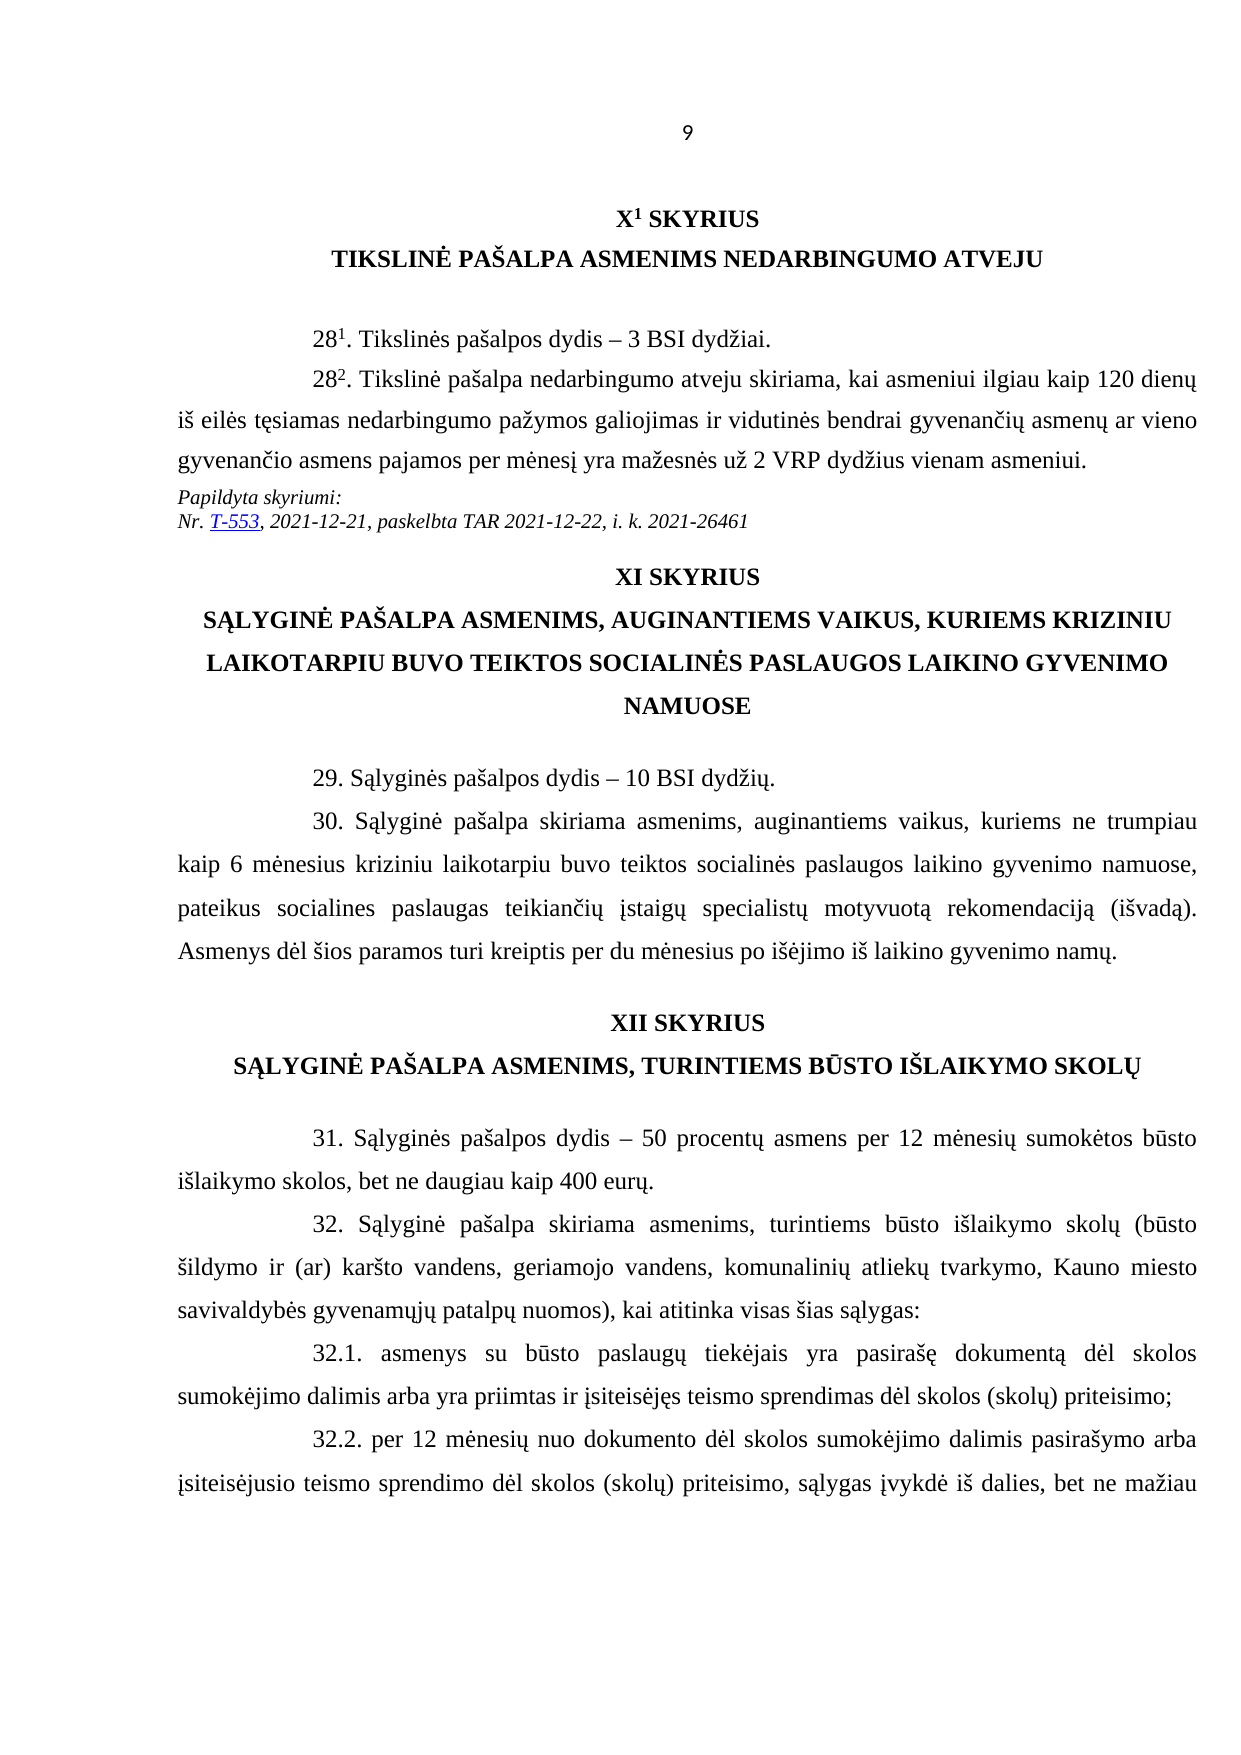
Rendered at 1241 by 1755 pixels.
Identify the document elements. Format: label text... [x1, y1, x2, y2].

text 29. Sąlyginės pašalpos dydis – 10 BSI dydžių. [177, 763, 1198, 792]
subtitle XI SKYRIUS [177, 562, 1198, 591]
text 281. Tikslinės pašalpos dydis – 3 BSI dydžiai. [177, 324, 1198, 353]
text TIKSLINĖ PAŠALPA ASMENIMS NEDARBINGUMO ATVEJU [177, 244, 1198, 273]
text Nr. T-553, 2021-12-21, paskelbta TAR 2021-12-22, i. k. 2021-26461 [177, 509, 1198, 533]
text X1 SKYRIUS [177, 204, 1198, 232]
text XII SKYRIUS [177, 1008, 1198, 1036]
text 282. Tikslinė pašalpa nedarbingumo atveju skiriama, kai asmeniui ilgiau kaip 120 dienų iš eilės tęsiamas nedarbingumo pažymos galiojimas ir vidutinės bendrai gyvenančių asmenų ar vieno gyvenančio asmens pajamos per mėnesį yra mažesnės už 2 VRP dydžius vienam asmeniui. [177, 364, 1198, 474]
text 32.1. asmenys su būsto paslaugų tiekėjais yra pasirašę dokumentą dėl skolos sumokėjimo dalimis arba yra priimtas ir įsiteisėjęs teismo sprendimas dėl skolos (skolų) priteisimo; [177, 1338, 1198, 1410]
text 31. Sąlyginės pašalpos dydis – 50 procentų asmens per 12 mėnesių sumokėtos būsto išlaikymo skolos, bet ne daugiau kaip 400 eurų. [177, 1123, 1198, 1194]
text 32. Sąlyginė pašalpa skiriama asmenims, turintiems būsto išlaikymo skolų (būsto šildymo ir (ar) karšto vandens, geriamojo vandens, komunalinių atliekų tvarkymo, Kauno miesto savivaldybės gyvenamųjų patalpų nuomos), kai atitinka visas šias sąlygas: [177, 1209, 1198, 1324]
text SĄLYGINĖ PAŠALPA ASMENIMS, TURINTIEMS BŪSTO IŠLAIKYMO SKOLŲ [177, 1051, 1198, 1079]
text 32.2. per 12 mėnesių nuo dokumento dėl skolos sumokėjimo dalimis pasirašymo arba įsiteisėjusio teismo sprendimo dėl skolos (skolų) priteisimo, sąlygas įvykdė iš dalies, bet ne mažiau [177, 1424, 1198, 1496]
text SĄLYGINĖ PAŠALPA ASMENIMS, AUGINANTIEMS VAIKUS, KURIEMS KRIZINIU LAIKOTARPIU BUVO TEIKTOS SOCIALINĖS PASLAUGOS LAIKINO GYVENIMO NAMUOSE [177, 605, 1198, 720]
text 30. Sąlyginė pašalpa skiriama asmenims, auginantiems vaikus, kuriems ne trumpiau kaip 6 mėnesius kriziniu laikotarpiu buvo teiktos socialinės paslaugos laikino gyvenimo namuose, pateikus socialines paslaugas teikiančių įstaigų specialistų motyvuotą rekomendaciją (išvadą). Asmenys dėl šios paramos turi kreiptis per du mėnesius po išėjimo iš laikino gyvenimo namų. [177, 806, 1198, 964]
text Papildyta skyriumi: [177, 485, 1198, 509]
